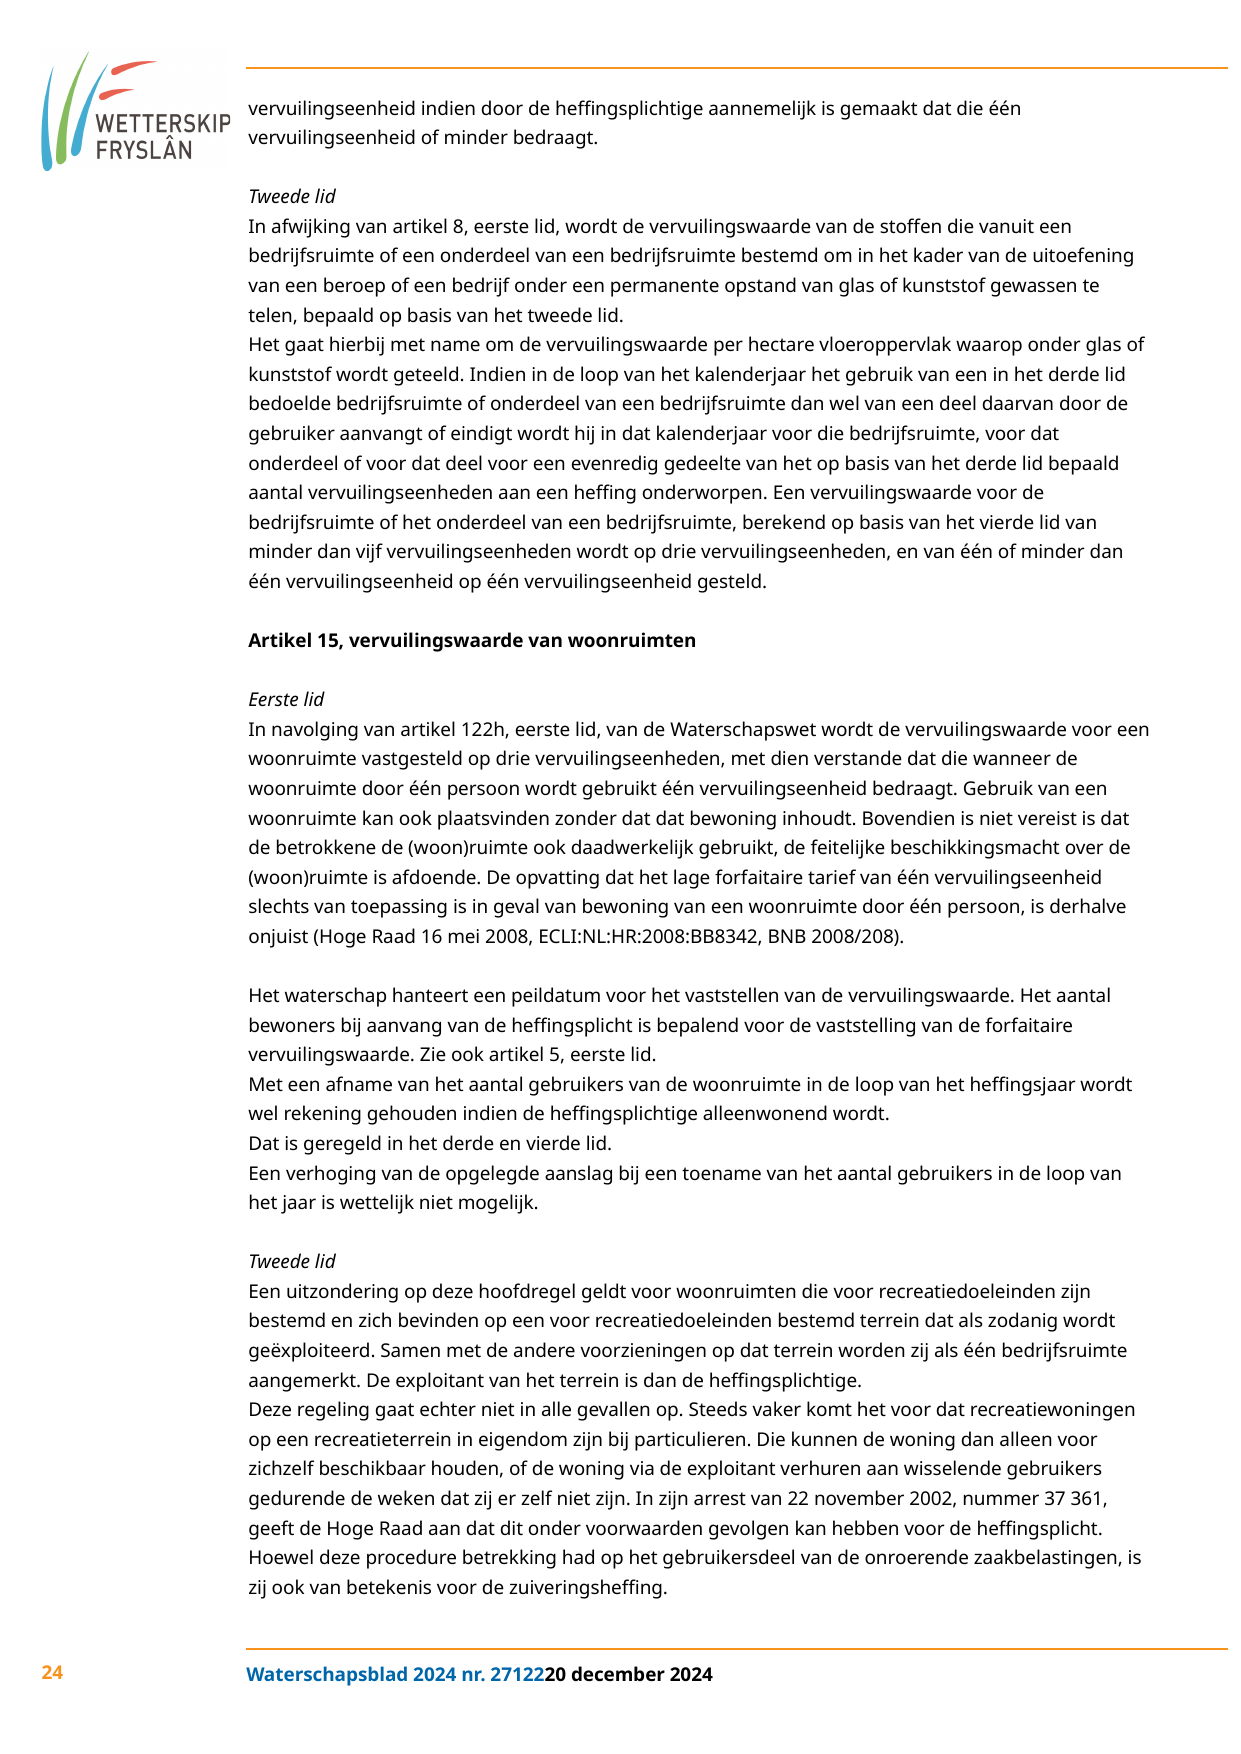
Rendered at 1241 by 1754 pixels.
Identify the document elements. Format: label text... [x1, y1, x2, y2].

text Het gaat hierbij met name om de vervuilingswaarde per hectare vloeroppervlak waarop onder glas of kunststof wordt geteeld. Indien in de loop van het kalenderjaar het gebruik van een in het derde lid bedoelde bedrijfsruimte of onderdeel van een bedrijfsruimte dan wel van een deel daarvan door de gebruiker aanvangt of eindigt wordt hij in dat kalenderjaar voor die bedrijfsruimte, voor dat onderdeel of voor dat deel voor een evenredig gedeelte van het op basis van het derde lid bepaald aantal vervuilingseenheden aan een heffing onderworpen. Een vervuilingswaarde voor de bedrijfsruimte of het onderdeel van een bedrijfsruimte, berekend op basis van het vierde lid van minder dan vijf vervuilingseenheden wordt op drie vervuilingseenheden, en van één of minder dan één vervuilingseenheid op één vervuilingseenheid gesteld. [248, 331, 1152, 594]
text Een uitzondering op deze hoofdregel geldt voor woonruimten die voor recreatiedoeleinden zijn bestemd en zich bevinden op een voor recreatiedoeleinden bestemd terrein dat als zodanig wordt geëxploiteerd. Samen met de andere voorzieningen op dat terrein worden zij als één bedrijfsruimte aangemerkt. De exploitant van het terrein is dan de heffingsplichtige. [248, 1278, 1152, 1393]
text Deze regeling gaat echter niet in alle gevallen op. Steeds vaker komt het voor dat recreatiewoningen op een recreatieterrein in eigendom zijn bij particulieren. Die kunnen de woning dan alleen voor zichzelf beschikbaar houden, of de woning via de exploitant verhuren aan wisselende gebruikers gedurende de weken dat zij er zelf niet zijn. In zijn arrest van 22 november 2002, nummer 37 361, geeft de Hoge Raad aan dat dit onder voorwaarden gevolgen kan hebben voor de heffingsplicht. Hoewel deze procedure betrekking had op het gebruikersdeel van de onroerende zaakbelastingen, is zij ook van betekenis voor de zuiveringsheffing. [248, 1396, 1152, 1600]
text Het waterschap hanteert een peildatum voor het vaststellen van de vervuilingswaarde. Het aantal bewoners bij aanvang van de heffingsplicht is bepalend voor de vaststelling van de forfaitaire vervuilingswaarde. Zie ook artikel 5, eerste lid. [248, 982, 1152, 1067]
text Eerste lid [248, 686, 1152, 712]
text In afwijking van artikel 8, eerste lid, wordt de vervuilingswaarde van de stoffen die vanuit een bedrijfsruimte of een onderdeel van een bedrijfsruimte bestemd om in het kader van de uitoefening van een beroep of een bedrijf onder een permanente opstand van glas of kunststof gewassen te telen, bepaald op basis van het tweede lid. [248, 213, 1152, 328]
picture [41, 47, 231, 172]
text vervuilingseenheid indien door de heffingsplichtige aannemelijk is gemaakt dat die één vervuilingseenheid of minder bedraagt. [248, 95, 1152, 150]
text Tweede lid [248, 183, 1152, 209]
text Tweede lid [248, 1248, 1152, 1274]
text Een verhoging van de opgelegde aanslag bij een toename van het aantal gebruikers in de loop van het jaar is wettelijk niet mogelijk. [248, 1160, 1152, 1215]
text Dat is geregeld in het derde en vierde lid. [248, 1130, 1152, 1156]
text Met een afname van het aantal gebruikers van de woonruimte in de loop van het heffingsjaar wordt wel rekening gehouden indien de heffingsplichtige alleenwonend wordt. [248, 1071, 1152, 1126]
text Artikel 15, vervuilingswaarde van woonruimten [248, 627, 1152, 653]
text In navolging van artikel 122h, eerste lid, van de Waterschapswet wordt de vervuilingswaarde voor een woonruimte vastgesteld op drie vervuilingseenheden, met dien verstande dat die wanneer de woonruimte door één persoon wordt gebruikt één vervuilingseenheid bedraagt. Gebruik van een woonruimte kan ook plaatsvinden zonder dat dat bewoning inhoudt. Bovendien is niet vereist is dat de betrokkene de (woon)ruimte ook daadwerkelijk gebruikt, de feitelijke beschikkingsmacht over de (woon)ruimte is afdoende. De opvatting dat het lage forfaitaire tarief van één vervuilingseenheid slechts van toepassing is in geval van bewoning van een woonruimte door één persoon, is derhalve onjuist (Hoge Raad 16 mei 2008, ECLI:NL:HR:2008:BB8342, BNB 2008/208). [248, 716, 1152, 949]
